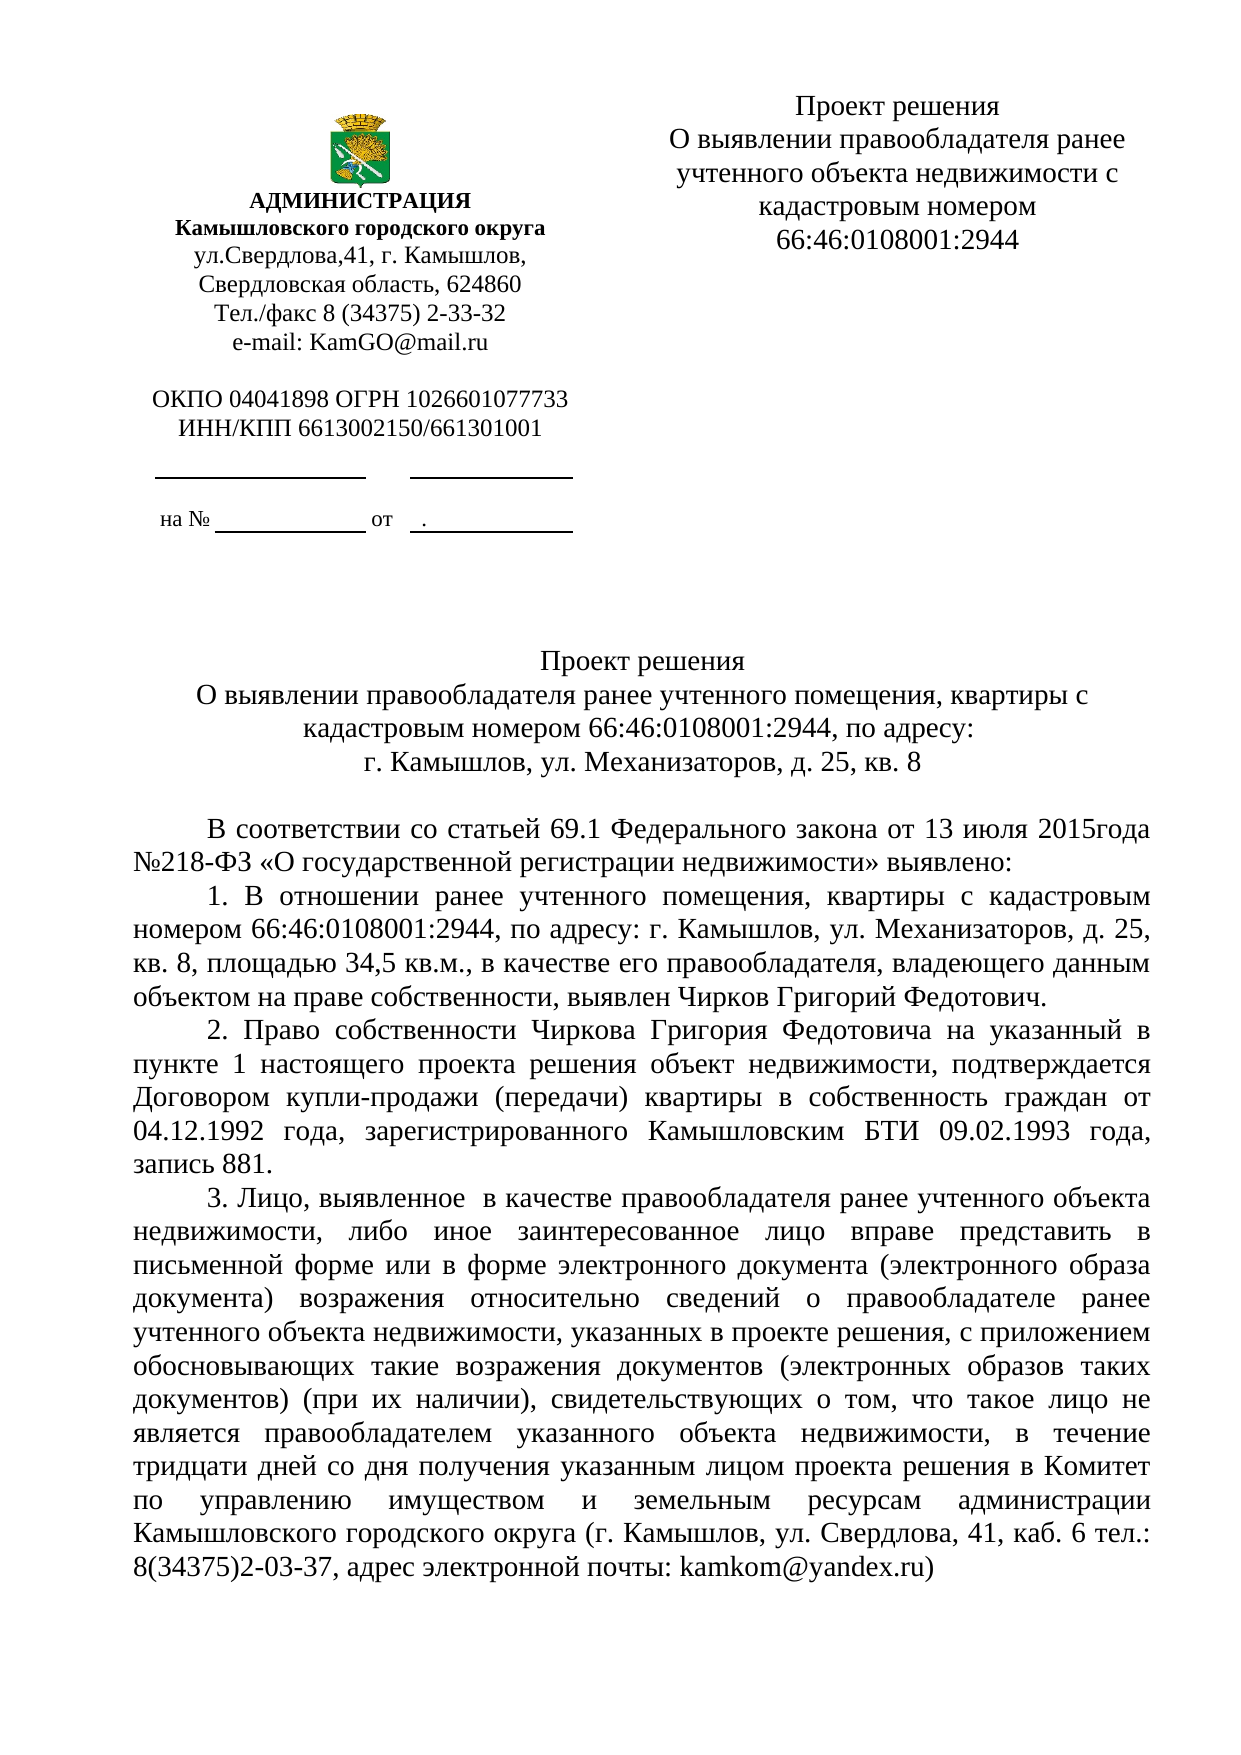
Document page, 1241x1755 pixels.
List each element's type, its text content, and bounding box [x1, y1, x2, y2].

table_cell от [366, 477, 410, 531]
table_header %REG_DATE% [155, 442, 366, 477]
text 2. Право собственности Чиркова Григория Федотовича на указанный в пункте 1 настоящего проекта решения объект недвижимости, подтверждается Договором купли-продажи (передачи) квартиры в собственность граждан от 04.12.1992 года, зарегистрированного Камышловским БТИ 09.02.1993 года, запись 881. [133, 1012, 1152, 1180]
table_header [587, 88, 631, 610]
table_cell на № [155, 479, 214, 531]
text г. Камышлов, ул. Механизаторов, д. 25, кв. 8 [133, 744, 1152, 777]
table_header № [366, 442, 410, 477]
table_header АДМИНИСТРАЦИЯ Камышловского городского округа ул.Свердлова,41, г. Камышлов, Свердловская область, 624860 Тел./факс 8 (34375) 2-33-32 e-mail: KamGO@mail.ru ОКПО 04041898 ОГРН 1026601077733 ИНН/КПП 6613002150/661301001 [133, 88, 587, 610]
table_cell . [410, 479, 572, 531]
table_header Проект решения О выявлении правообладателя ранее учтенного объекта недвижимости с кадастровым номером 66:46:0108001:2944 [631, 88, 1163, 610]
text О выявлении правообладателя ранее учтенного помещения, квартиры с кадастровым номером 66:46:0108001:2944, по адресу: [133, 677, 1152, 744]
text 3. Лицо, выявленное в качестве правообладателя ранее учтенного объекта недвижимости, либо иное заинтересованное лицо вправе представить в письменной форме или в форме электронного документа (электронного образа документа) возражения относительно сведений о правообладателе ранее учтенного объекта недвижимости, указанных в проекте решения, с приложением обосновывающих такие возражения документов (электронных образов таких документов) (при их наличии), свидетельствующих о том, что такое лицо не является правообладателем указанного объекта недвижимости, в течение тридцати дней со дня получения указанным лицом проекта решения в Комитет по управлению имуществом и земельным ресурсам администрации Камышловского городского округа (г. Камышлов, ул. Свердлова, 41, каб. 6 тел.: 8(34375)2-03-37, адрес электронной почты: kamkom@yandex.ru) [133, 1180, 1152, 1582]
text В соответствии со статьей 69.1 Федерального закона от 13 июля 2015года №218-ФЗ «О государственной регистрации недвижимости» выявлено: [133, 811, 1152, 878]
table_header %REG_NUM% [410, 442, 572, 477]
table_cell [215, 479, 366, 531]
text Проект решения [133, 643, 1152, 677]
text 1. В отношении ранее учтенного помещения, квартиры с кадастровым номером 66:46:0108001:2944, по адресу: г. Камышлов, ул. Механизаторов, д. 25, кв. 8, площадью 34,5 кв.м., в качестве его правообладателя, владеющего данным объектом на праве собственности, выявлен Чирков Григорий Федотович. [133, 878, 1152, 1012]
